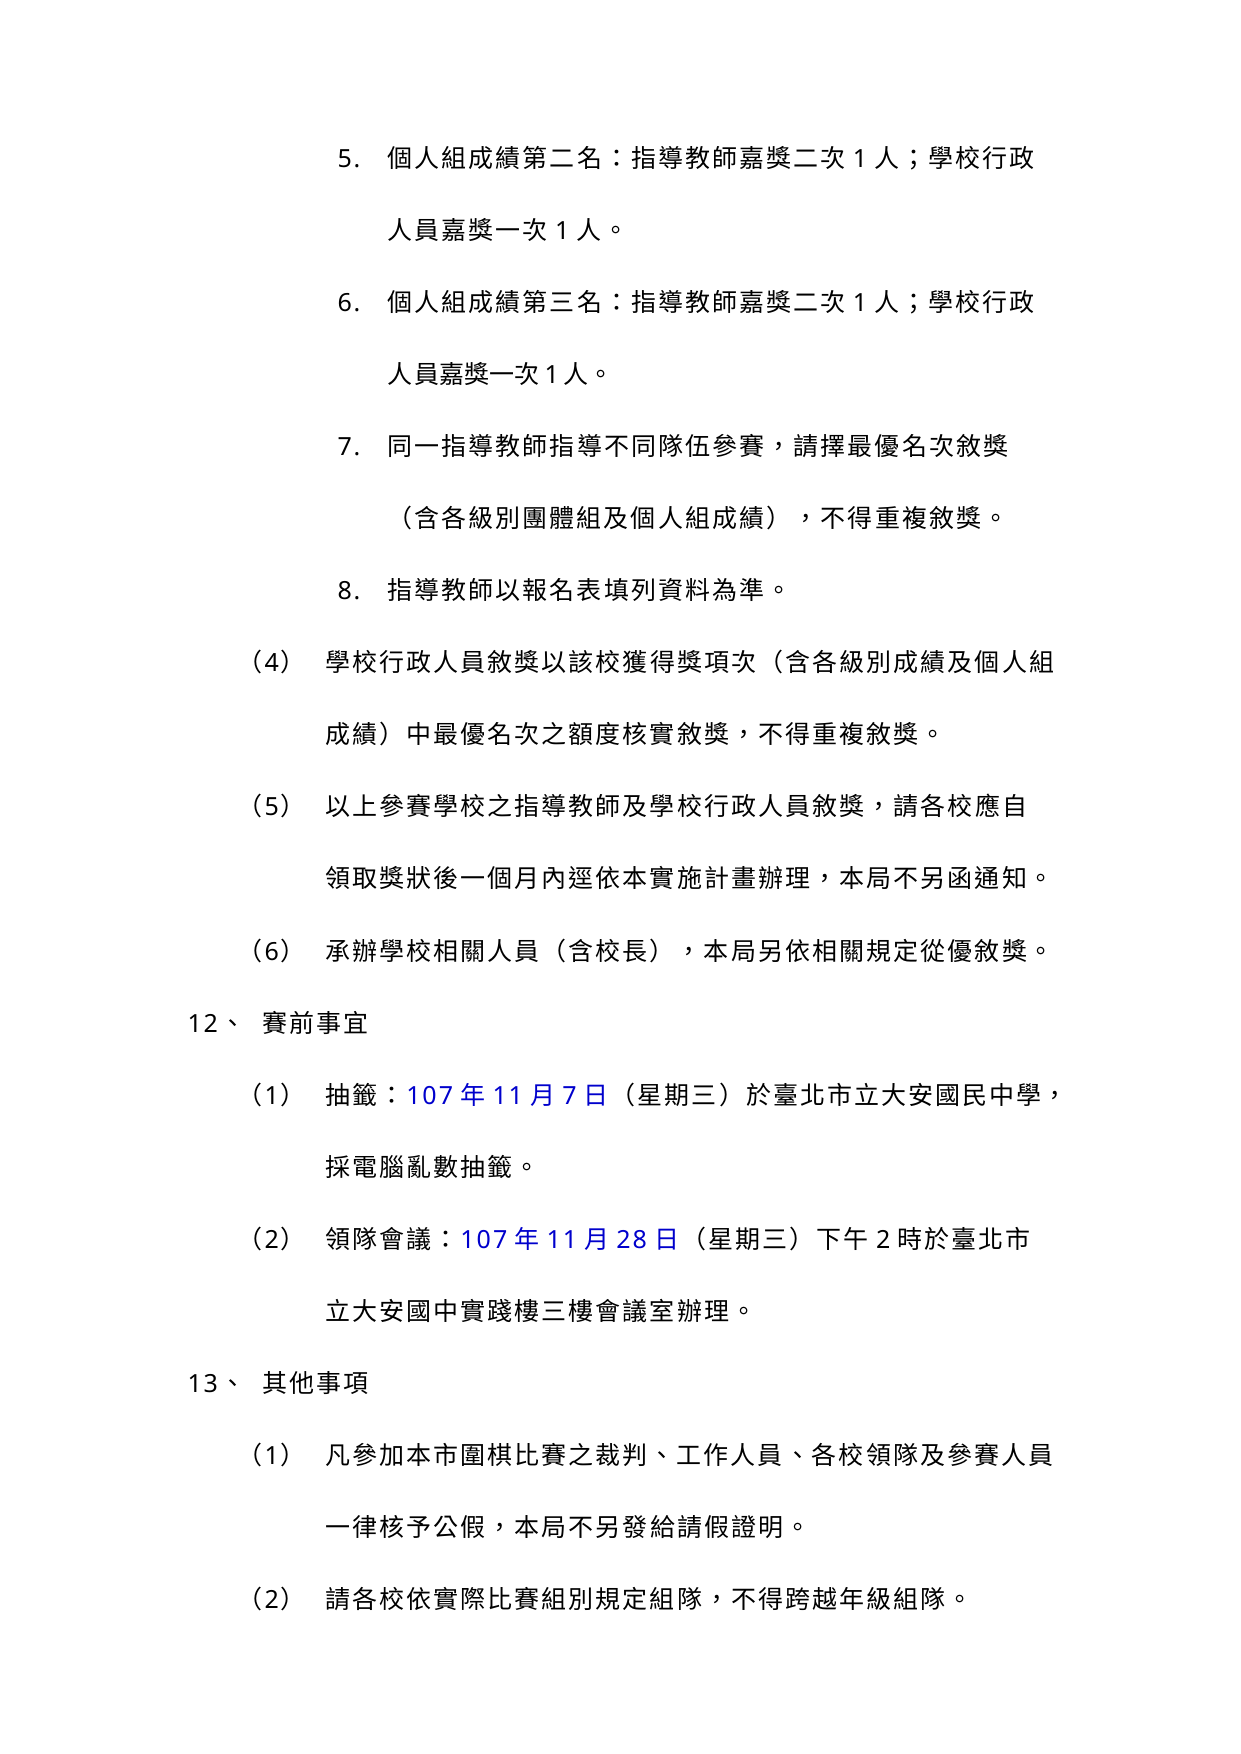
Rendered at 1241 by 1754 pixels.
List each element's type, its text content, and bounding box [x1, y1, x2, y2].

list 凡參加本市圍棋比賽之裁判、工作人員、各校領隊及參賽人員，一律核予公假，本局不另發給請假證明。 [237, 1418, 1053, 1562]
list 個人組成績第三名：指導教師嘉獎二次1人；學校行政人員嘉獎一次1人。 [337, 264, 1053, 408]
list 學校行政人員敘獎以該校獲得獎項次（含各級別成績及個人組成績）中最優名次之額度核實敘獎，不得重複敘獎。 [237, 625, 1053, 769]
list 以上參賽學校之指導教師及學校行政人員敘獎，請各校應自領取獎狀後一個月內逕依本實施計畫辦理，本局不另函通知。 [237, 769, 1053, 913]
list 抽籤：107年11月7日（星期三）於臺北市立大安國民中學，採電腦亂數抽籤。 [237, 1057, 1053, 1201]
list 請各校依實際比賽組別規定組隊，不得跨越年級組隊。 [237, 1562, 1053, 1634]
list 其他事項 [187, 1346, 1053, 1418]
list 指導教師以報名表填列資料為準。 [337, 553, 1053, 625]
list 個人組成績第二名：指導教師嘉獎二次1人；學校行政人員嘉獎一次1人。 [337, 120, 1053, 264]
list 承辦學校相關人員（含校長），本局另依相關規定從優敘獎。 [237, 913, 1053, 985]
list 同一指導教師指導不同隊伍參賽，請擇最優名次敘獎（含各級別團體組及個人組成績），不得重複敘獎。 [337, 408, 1053, 553]
list 領隊會議：107年11月28日（星期三）下午2時於臺北市立大安國中實踐樓三樓會議室辦理。 [237, 1201, 1053, 1346]
list 賽前事宜 [187, 985, 1053, 1057]
